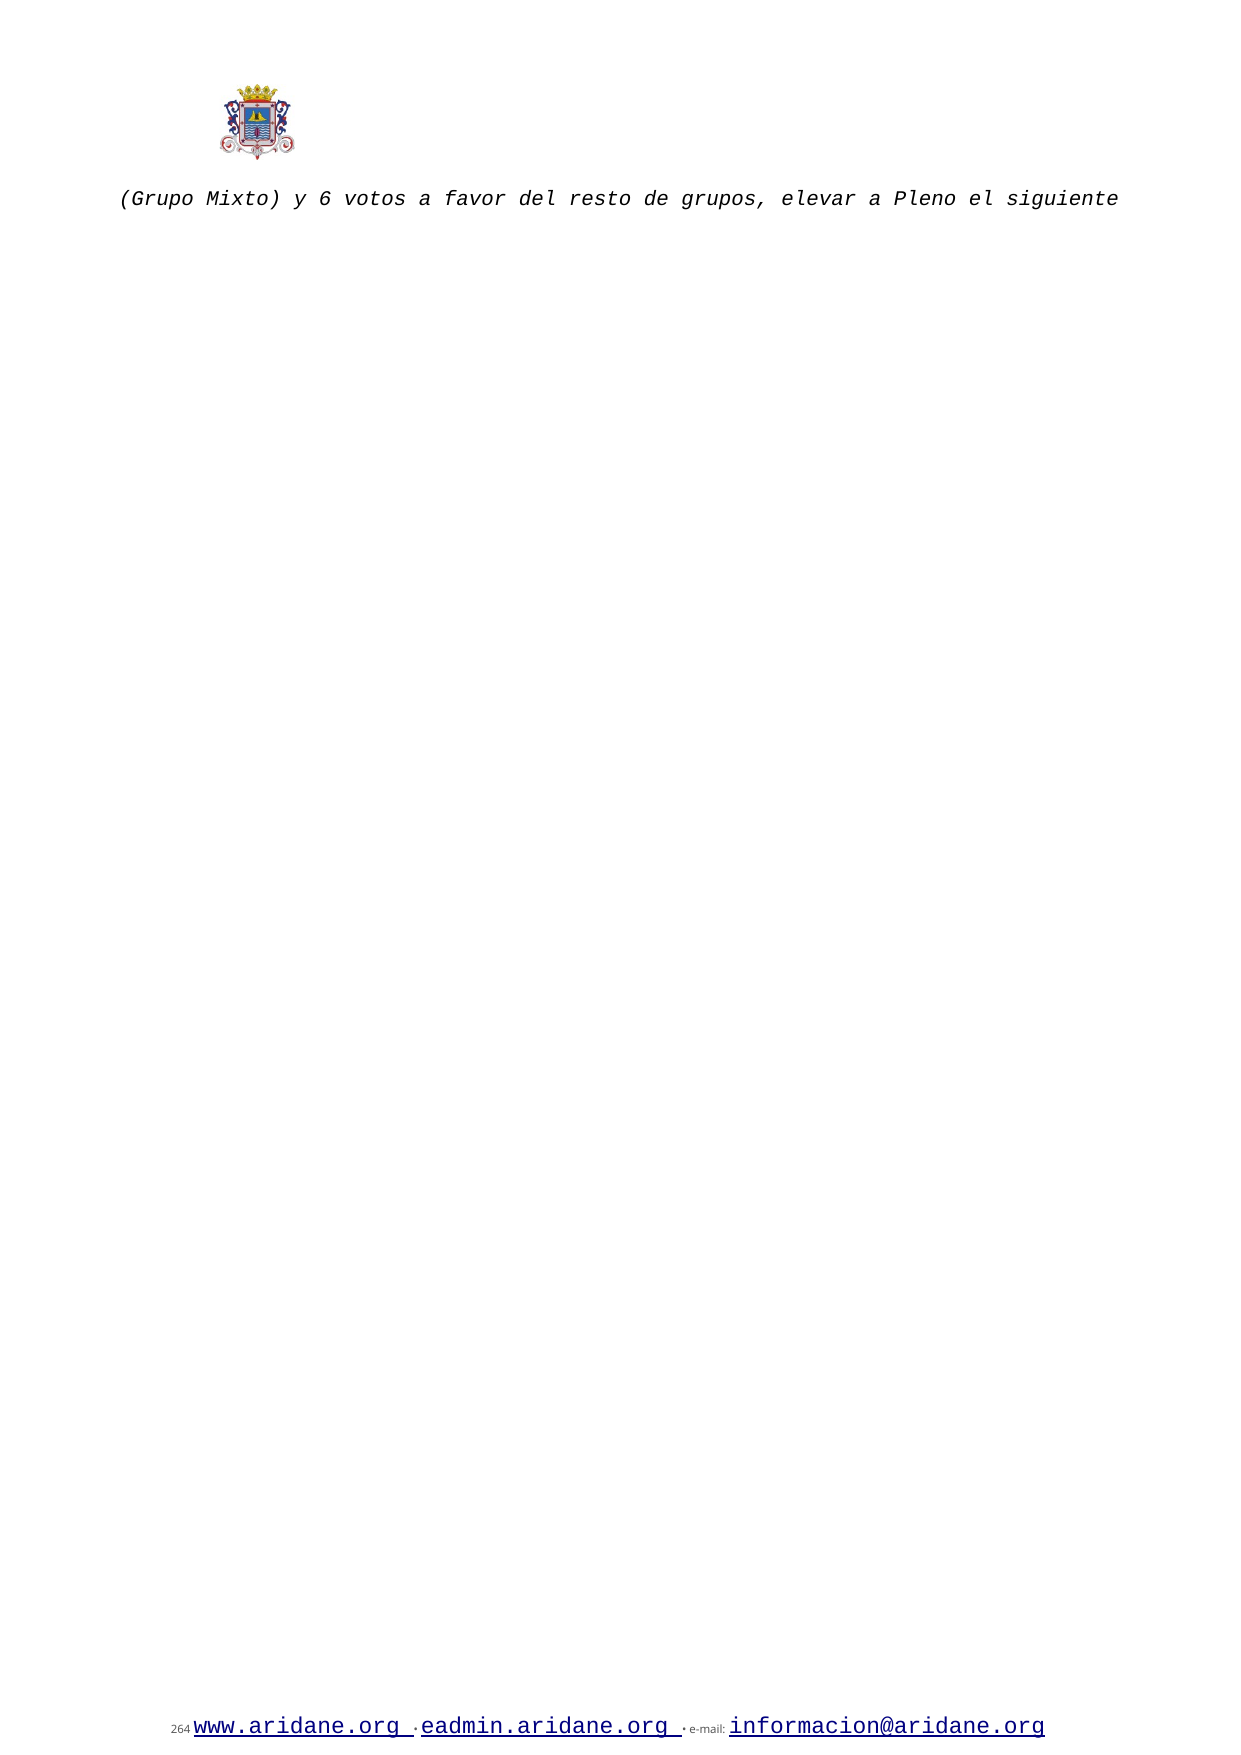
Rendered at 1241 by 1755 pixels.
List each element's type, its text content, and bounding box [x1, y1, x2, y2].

text (Grupo Mixto) y 6 votos a favor del resto de grupos, elevar a Pleno el siguiente [119, 188, 1121, 210]
